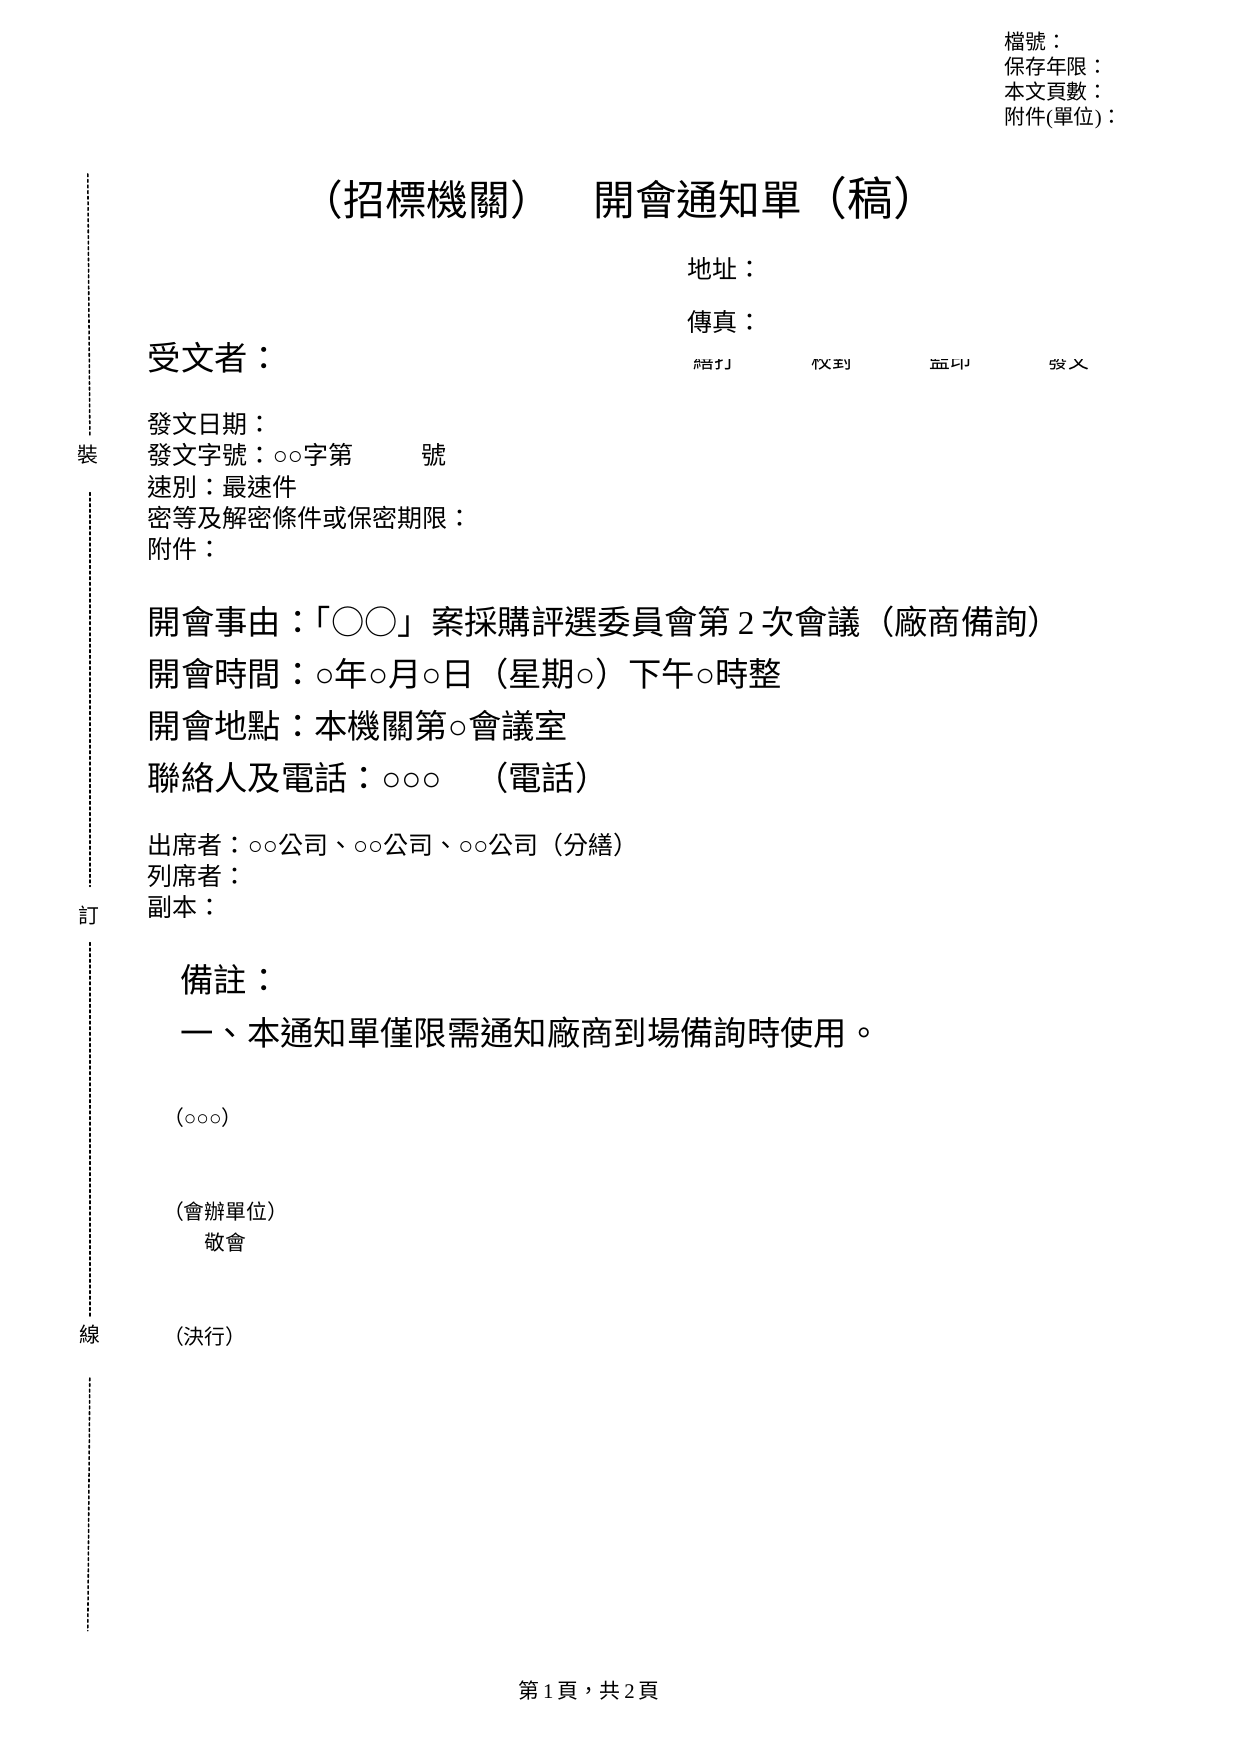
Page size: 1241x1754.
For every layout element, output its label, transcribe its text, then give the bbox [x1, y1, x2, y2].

text 出席者：○○公司、○○公司、○○公司（分繕） [148, 829, 1092, 861]
text [687, 258, 1160, 359]
list 本通知單僅限需通知廠商到場備詢時使用。 [180, 1003, 1092, 1055]
text 保存年限： [1004, 55, 1199, 80]
text （招標機關） 開會通知單（稿） [148, 174, 1092, 226]
text [974, 29, 1199, 137]
text 密等及解密條件或保密期限： [148, 502, 1092, 533]
text 附件： [148, 533, 1092, 565]
text 本文頁數： [1004, 80, 1199, 105]
text 開會事由：「○○」案採購評選委員會第2次會議（廠商備詢） [148, 593, 1092, 645]
text 開會地點：本機關第○會議室 [148, 697, 1092, 749]
text 備註： [180, 951, 1092, 1003]
text 地址： [688, 258, 1160, 283]
text 速別：最速件 [148, 471, 1092, 502]
text 副本： [148, 892, 1092, 923]
text 發文日期： [148, 408, 1092, 440]
text 列席者： [148, 861, 1092, 892]
text 受文者： [148, 332, 667, 380]
text 敬會 [163, 1225, 1137, 1257]
text [148, 1093, 1152, 1582]
text （決行） [163, 1319, 1137, 1350]
text 檔號： [1004, 30, 1199, 55]
text 發文字號：○○字第 號 [148, 440, 1092, 471]
text （○○○） [163, 1100, 1137, 1132]
text （會辦單位） [163, 1194, 1137, 1225]
text 附件(單位)： [1004, 105, 1199, 130]
text 聯絡人及電話：○○○ （電話） [148, 749, 1092, 801]
text 開會時間：○年○月○日（星期○）下午○時整 [148, 645, 1092, 697]
text 傳真： [688, 311, 1160, 336]
